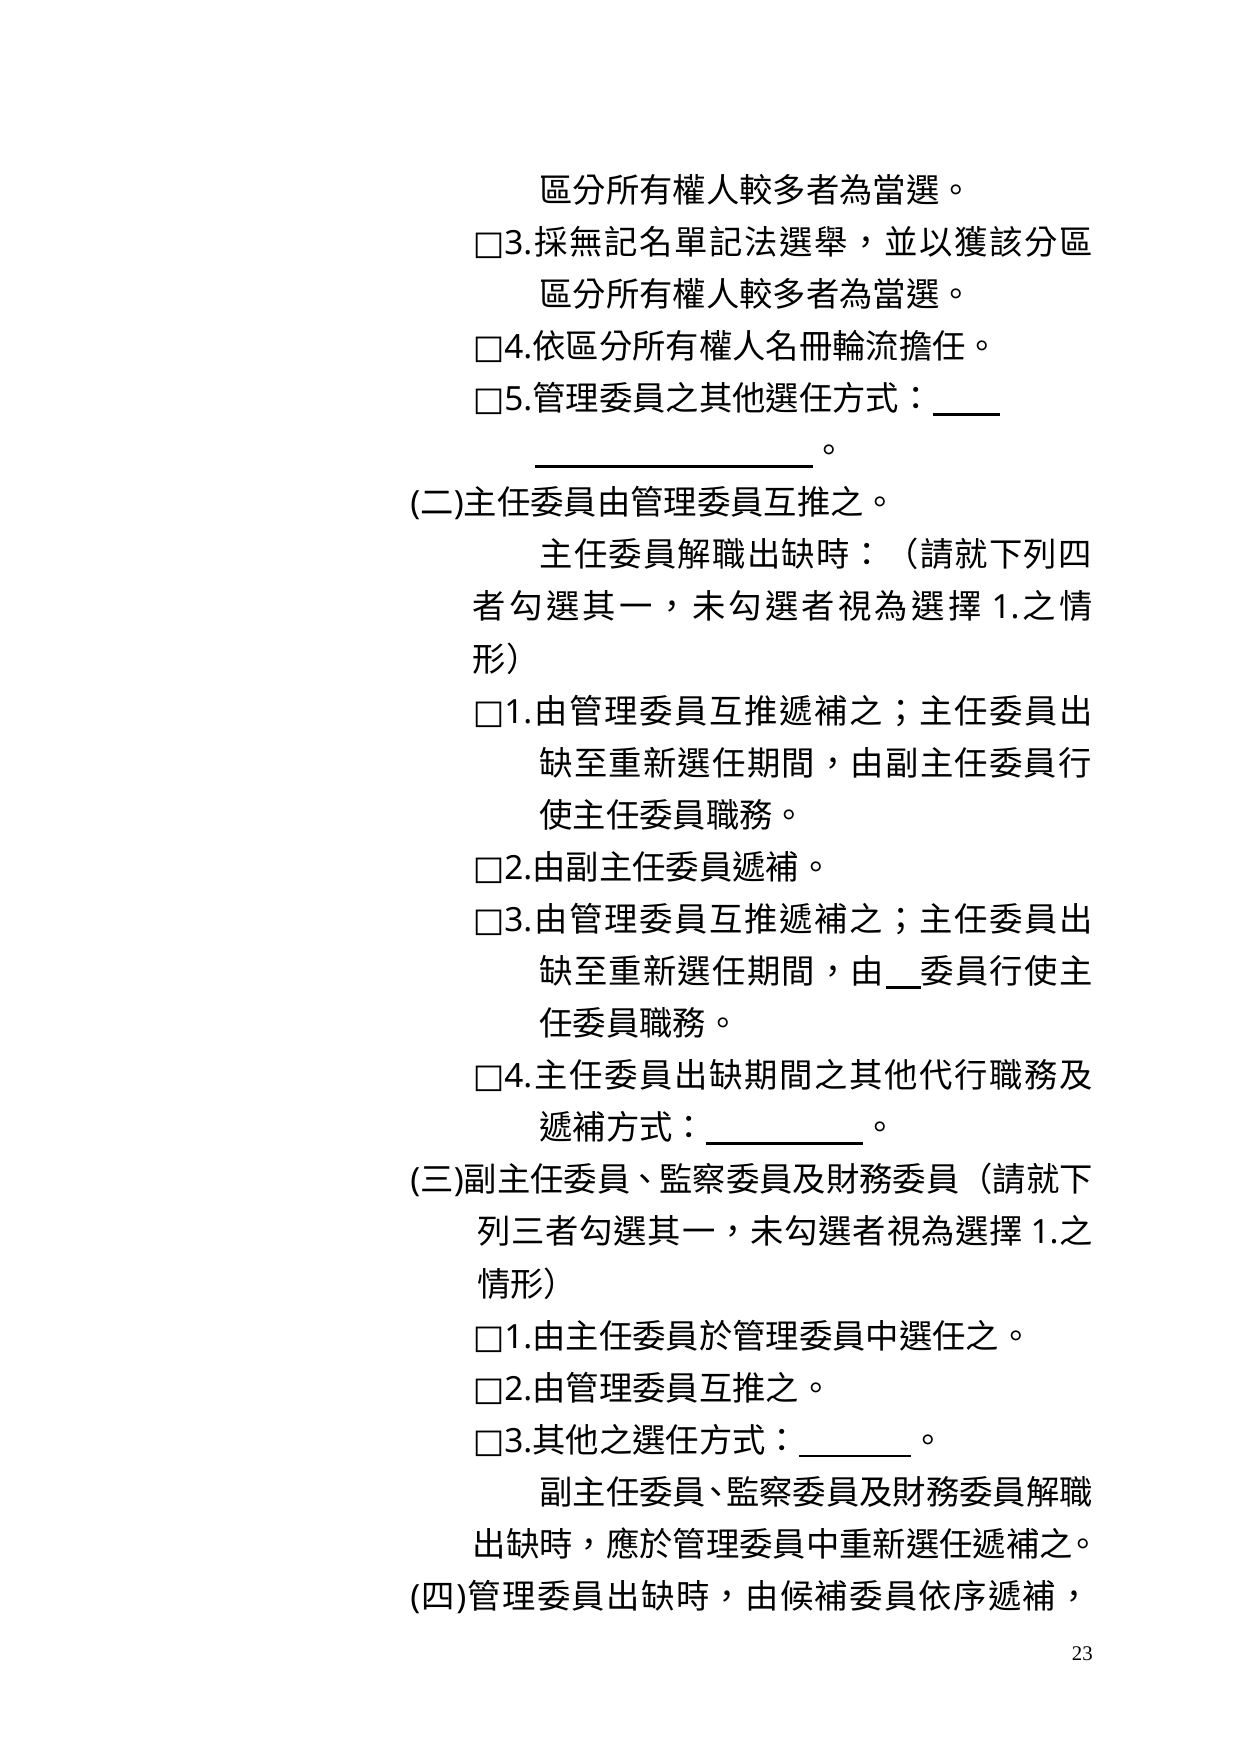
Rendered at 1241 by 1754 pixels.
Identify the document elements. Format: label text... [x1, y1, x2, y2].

text □1.由管理委員互推遞補之；主任委員出缺至重新選任期間，由副主任委員行使主任委員職務。 [473, 681, 1092, 838]
text 副主任委員、監察委員及財務委員解職出缺時，應於管理委員中重新選任遞補之。 [473, 1463, 1092, 1567]
text □1.由主任委員於管理委員中選任之。 [473, 1306, 1092, 1358]
text □2.由管理委員互推之。 [473, 1358, 1092, 1411]
text □3.由管理委員互推遞補之；主任委員出缺至重新選任期間，由 委員行使主任委員職務。 [473, 890, 1092, 1046]
text (三)副主任委員、監察委員及財務委員（請就下列三者勾選其一，未勾選者視為選擇1.之情形） [410, 1150, 1092, 1306]
text (二)主任委員由管理委員互推之。 [410, 473, 1092, 525]
text □3.採無記名單記法選舉，並以獲該分區區分所有權人較多者為當選。 [473, 213, 1092, 317]
text □5.管理委員之其他選任方式： [473, 369, 1092, 421]
text 區分所有權人較多者為當選。 [473, 161, 1092, 213]
text □4.主任委員出缺期間之其他代行職務及遞補方式： 。 [473, 1046, 1092, 1150]
text 。 [535, 421, 1092, 473]
text □3.其他之選任方式： 。 [473, 1411, 1092, 1463]
text 主任委員解職出缺時：（請就下列四者勾選其一，未勾選者視為選擇1.之情形） [473, 525, 1092, 681]
text □2.由副主任委員遞補。 [473, 838, 1092, 890]
text □4.依區分所有權人名冊輪流擔任。 [473, 317, 1092, 369]
text (四)管理委員出缺時，由候補委員依序遞補，其任期以補足原管理委員所遺之任期為限，並視一任。 [410, 1567, 1092, 1619]
